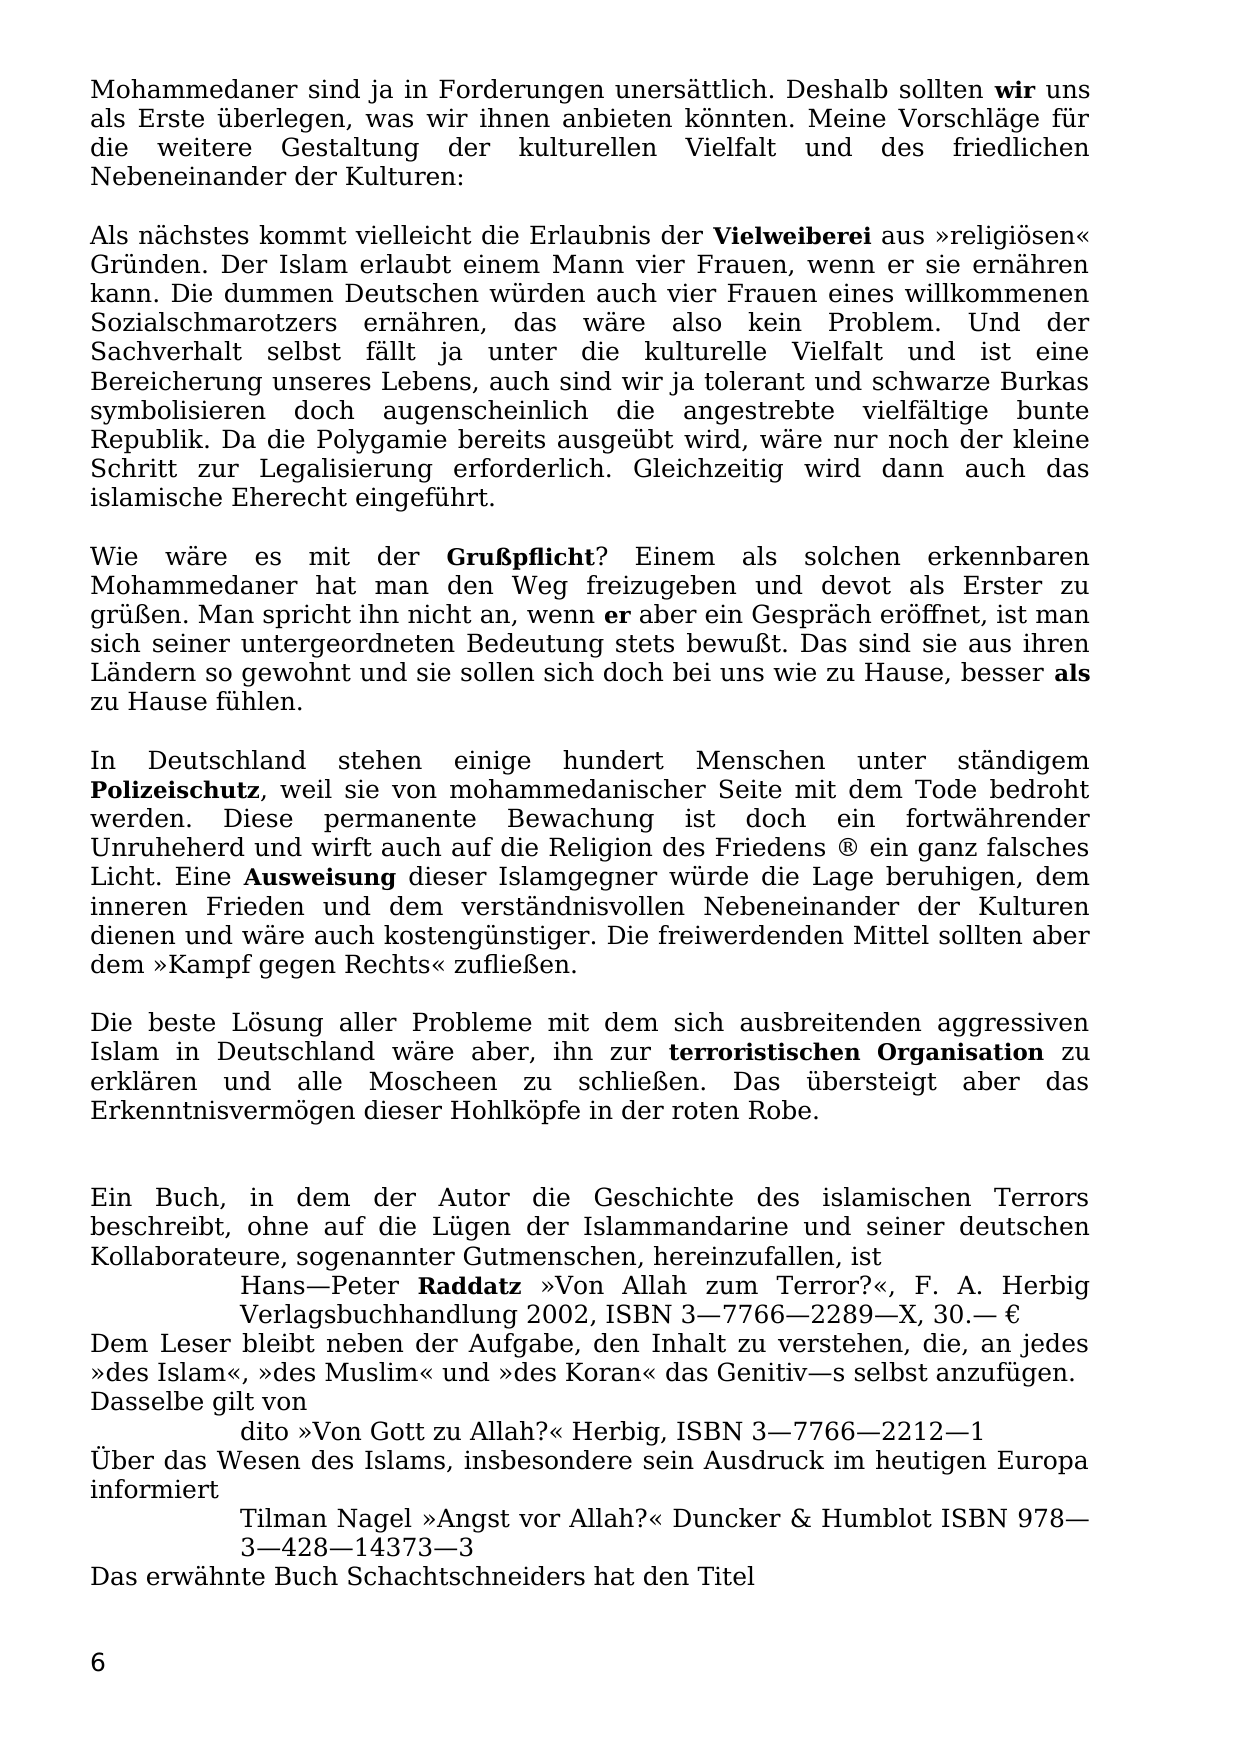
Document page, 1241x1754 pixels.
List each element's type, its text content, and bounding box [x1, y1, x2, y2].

text In Deutschland stehen einige hundert Menschen unter ständigem Polizeischutz, weil sie von mohammedanischer Seite mit dem Tode bedroht werden. Diese permanente Bewachung ist doch ein fortwährender Unruheherd und wirft auch auf die Religion des Friedens ® ein ganz falsches Licht. Eine Ausweisung dieser Islamgegner würde die Lage beruhigen, dem inneren Frieden und dem verständnisvollen Nebeneinander der Kulturen dienen und wäre auch kostengünstiger. Die freiwerdenden Mittel sollten aber dem »Kampf gegen Rechts« zufließen. [90, 746, 1091, 979]
text Dem Leser bleibt neben der Aufgabe, den Inhalt zu verstehen, die, an jedes »des Islam«, »des Muslim« und »des Koran« das Genitiv—s selbst anzufügen. [90, 1329, 1091, 1387]
text Über das Wesen des Islams, insbesondere sein Ausdruck im heutigen Europa informiert [90, 1446, 1091, 1504]
text Das erwähnte Buch Schachtschneiders hat den Titel [90, 1562, 1091, 1592]
text Mohammedaner sind ja in Forderungen unersättlich. Deshalb sollten wir uns als Erste überlegen, was wir ihnen anbieten könnten. Meine Vorschläge für die weitere Gestaltung der kulturellen Vielfalt und des friedlichen Nebeneinander der Kulturen: [90, 75, 1091, 192]
text Die beste Lösung aller Probleme mit dem sich ausbreitenden aggressiven Islam in Deutschland wäre aber, ihn zur terroristischen Organisation zu erklären und alle Moscheen zu schließen. Das übersteigt aber das Erkenntnisvermögen dieser Hohlköpfe in der roten Robe. [90, 1008, 1091, 1125]
text Ein Buch, in dem der Autor die Geschichte des islamischen Terrors beschreibt, ohne auf die Lügen der Islammandarine und seiner deutschen Kollaborateure, sogenannter Gutmenschen, hereinzufallen, ist [90, 1183, 1091, 1271]
text Dasselbe gilt von [90, 1387, 1091, 1417]
text dito »Von Gott zu Allah?« Herbig, ISBN 3—7766—2212—1 [240, 1417, 1091, 1446]
text Tilman Nagel »Angst vor Allah?« Duncker & Humblot ISBN 978—3—428—14373—3 [240, 1504, 1091, 1562]
text Wie wäre es mit der Grußpflicht? Einem als solchen erkennbaren Mohammedaner hat man den Weg freizugeben und devot als Erster zu grüßen. Man spricht ihn nicht an, wenn er aber ein Gespräch eröffnet, ist man sich seiner untergeordneten Bedeutung stets bewußt. Das sind sie aus ihren Ländern so gewohnt und sie sollen sich doch bei uns wie zu Hause, besser als zu Hause fühlen. [90, 542, 1091, 717]
text Als nächstes kommt vielleicht die Erlaubnis der Vielweiberei aus »religiösen« Gründen. Der Islam erlaubt einem Mann vier Frauen, wenn er sie ernähren kann. Die dummen Deutschen würden auch vier Frauen eines willkommenen Sozialschmarotzers ernähren, das wäre also kein Problem. Und der Sachverhalt selbst fällt ja unter die kulturelle Vielfalt und ist eine Bereicherung unseres Lebens, auch sind wir ja tolerant und schwarze Burkas symbolisieren doch augenscheinlich die angestrebte vielfältige bunte Republik. Da die Polygamie bereits ausgeübt wird, wäre nur noch der kleine Schritt zur Legalisierung erforderlich. Gleichzeitig wird dann auch das islamische Eherecht eingeführt. [90, 221, 1091, 512]
text Hans—Peter Raddatz »Von Allah zum Terror?«, F. A. Herbig Verlagsbuchhandlung 2002, ISBN 3—7766—2289—X, 30.— € [240, 1271, 1091, 1329]
